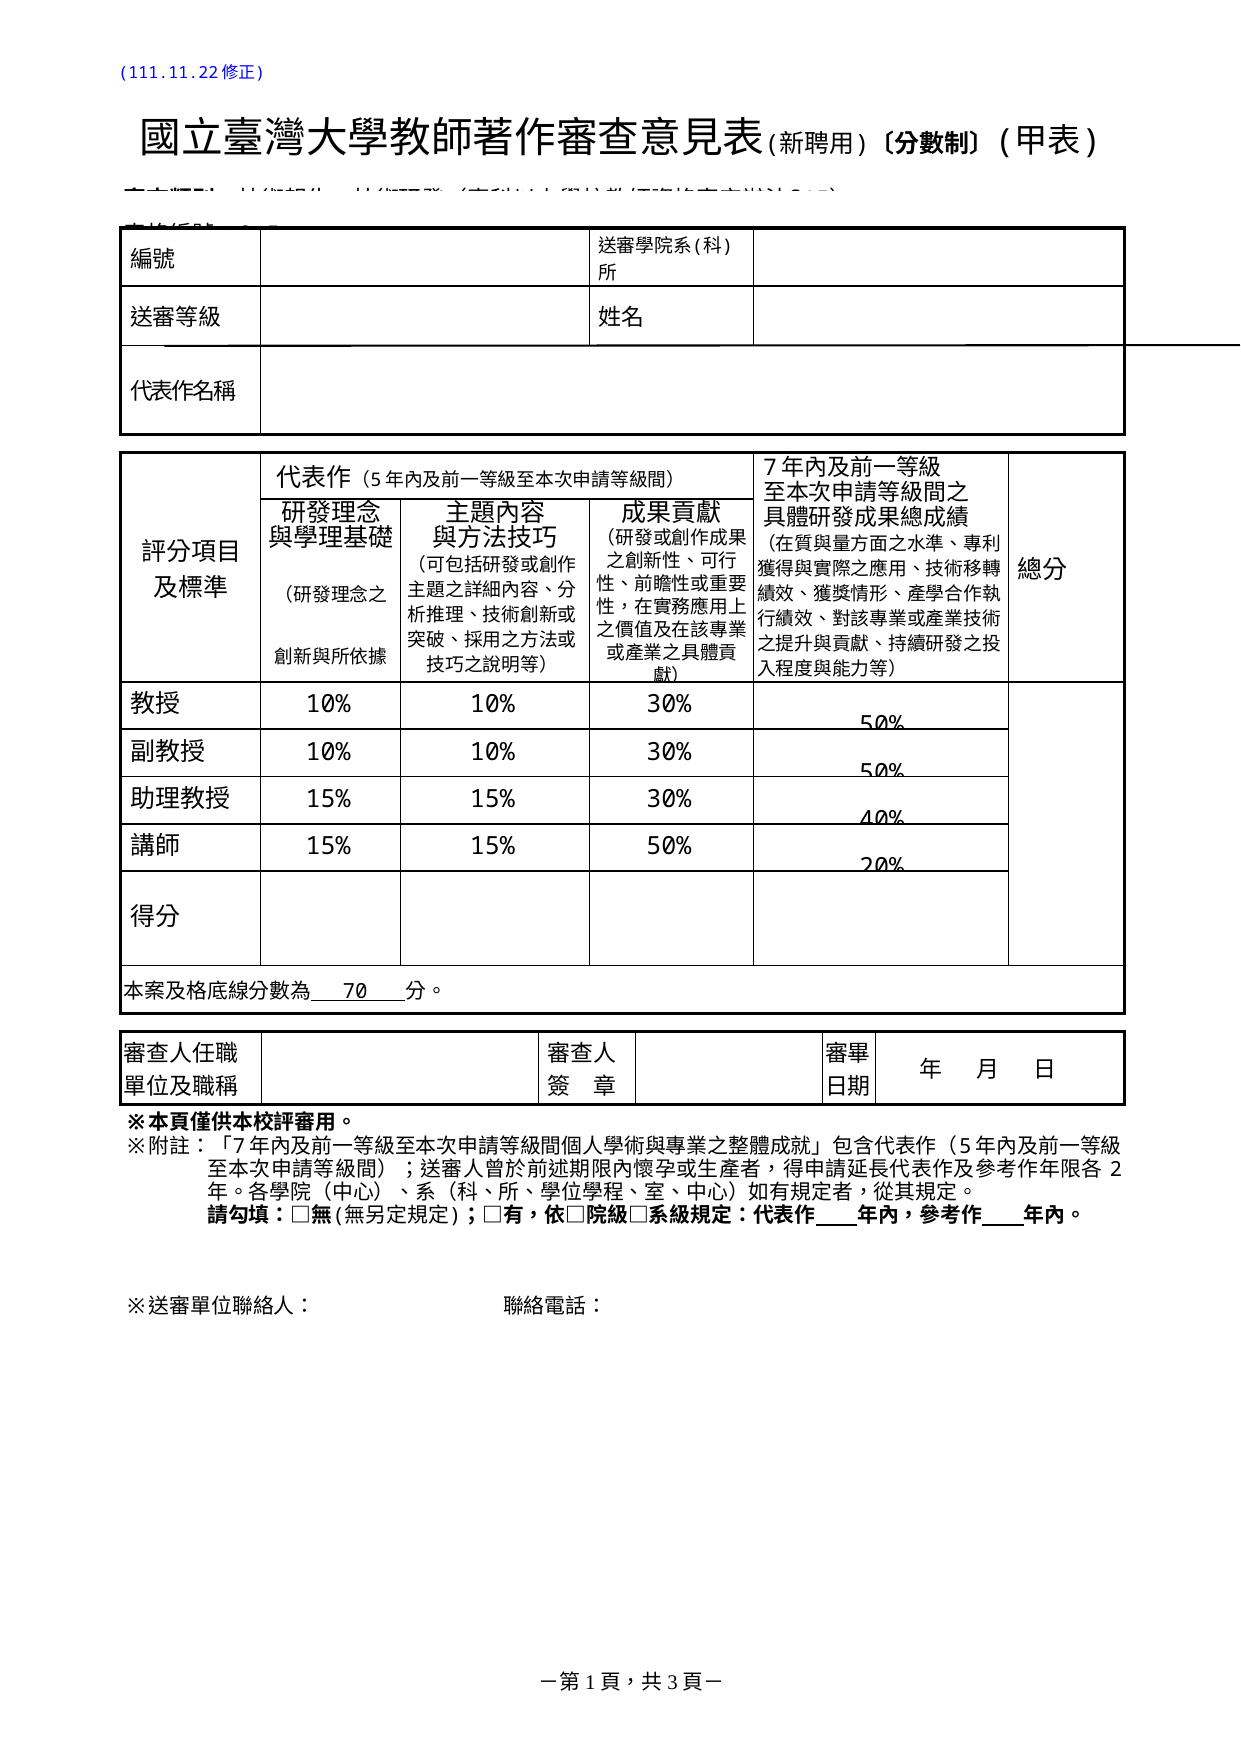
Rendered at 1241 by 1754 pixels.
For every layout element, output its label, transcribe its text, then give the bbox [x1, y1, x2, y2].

table_header 審查類別：技術報告—技術研發（專科以上學校教師資格審定辦法§15） [121, 156, 1125, 191]
table_cell 15% [401, 825, 589, 870]
table_cell [754, 230, 1123, 285]
table_cell 50% [754, 730, 1008, 776]
table_cell [1009, 683, 1123, 964]
table_cell 成果貢獻 （研發或創作成果之創新性、可行性、前瞻性或重要性，在實務應用上之價值及在該專業或產業之具體貢獻） [590, 500, 753, 681]
table_cell 30% [590, 730, 753, 776]
table_cell [262, 1033, 538, 1103]
table_cell 15% [261, 777, 400, 823]
table_cell 表格編號：2-5 [121, 191, 1125, 226]
table_cell [636, 1033, 822, 1103]
table_cell 本案及格底線分數為 70 分。 [122, 966, 1123, 1012]
table_cell 得分 [122, 872, 260, 964]
table_cell [754, 287, 1123, 344]
table_cell 50% [590, 825, 753, 870]
table_cell 審查人 簽 章 [539, 1033, 635, 1103]
table_cell 姓名 [590, 287, 753, 344]
table_cell 10% [401, 730, 589, 776]
table_cell 10% [261, 730, 400, 776]
table_cell [121, 1015, 1125, 1029]
table_cell 送審等級 [122, 287, 260, 344]
table_cell [261, 347, 1123, 433]
table_cell 30% [590, 777, 753, 823]
table_cell [401, 872, 589, 964]
table_cell 審畢 日期 [823, 1033, 875, 1103]
table_cell 40% [754, 777, 1008, 823]
table_cell [261, 287, 589, 344]
table_cell 50% [754, 683, 1008, 728]
table_cell 代表作（5年內及前一等級至本次申請等級間） [261, 454, 753, 498]
table_cell 送審學院系(科)所 [590, 230, 753, 285]
text 國立臺灣大學教師著作審查意見表(新聘用)〔分數制〕(甲表) [118, 93, 1122, 156]
table_cell 評分項目 及標準 [122, 454, 260, 681]
table_cell 年 月 日 [876, 1033, 1123, 1103]
table_cell [754, 872, 1008, 964]
table_cell 10% [261, 683, 400, 728]
table_cell 副教授 [122, 730, 260, 776]
table_cell 審查人任職 單位及職稱 [122, 1033, 261, 1103]
table_cell 15% [401, 777, 589, 823]
table_cell 教授 [122, 683, 260, 728]
table_cell [590, 872, 753, 964]
table_cell [261, 230, 589, 285]
table_cell 編號 [122, 230, 260, 285]
table_cell 10% [401, 683, 589, 728]
table_cell ※本頁僅供本校評審用。 ※附註：「7年內及前一等級至本次申請等級間個人學術與專業之整體成就」包含代表作（5年內及前一等級至本次申請等級間）；送審人曾於前述期限內懷孕或生產者，得申請延長代表作及參考作年限各2年。各學院（中心）、系（科、所、學位學程、室、中心）如有規定者，從其規定。 請勾填：□無(無另定規定)；□有，依□院級□系級規定：代表作 年內，參考作 年內。 ※送審單位聯絡人： 聯絡電話： [121, 1106, 1125, 1320]
table_cell [121, 436, 1125, 451]
table_cell 主題內容 與方法技巧 （可包括研發或創作主題之詳細內容、分析推理、技術創新或突破、採用之方法或技巧之說明等） [401, 500, 589, 681]
table_cell 講師 [122, 825, 260, 870]
table_cell 7年內及前一等級 至本次申請等級間之 具體研發成果總成績 （在質與量方面之水準、專利獲得與實際之應用、技術移轉績效、獲獎情形、產學合作執行績效、對該專業或產業技術之提升與貢獻、持續研發之投入程度與能力等） [754, 454, 1008, 681]
table_cell 15% [261, 825, 400, 870]
table_cell 30% [590, 683, 753, 728]
table_cell 總分 [1009, 454, 1123, 681]
table_cell 代表作名稱 [122, 346, 260, 433]
table_cell [261, 872, 400, 964]
table_cell 20% [754, 825, 1008, 870]
table_cell 助理教授 [122, 777, 260, 823]
table_cell 研發理念 與學理基礎 （研發理念之 創新與所依據 之基本學理） [261, 500, 400, 681]
